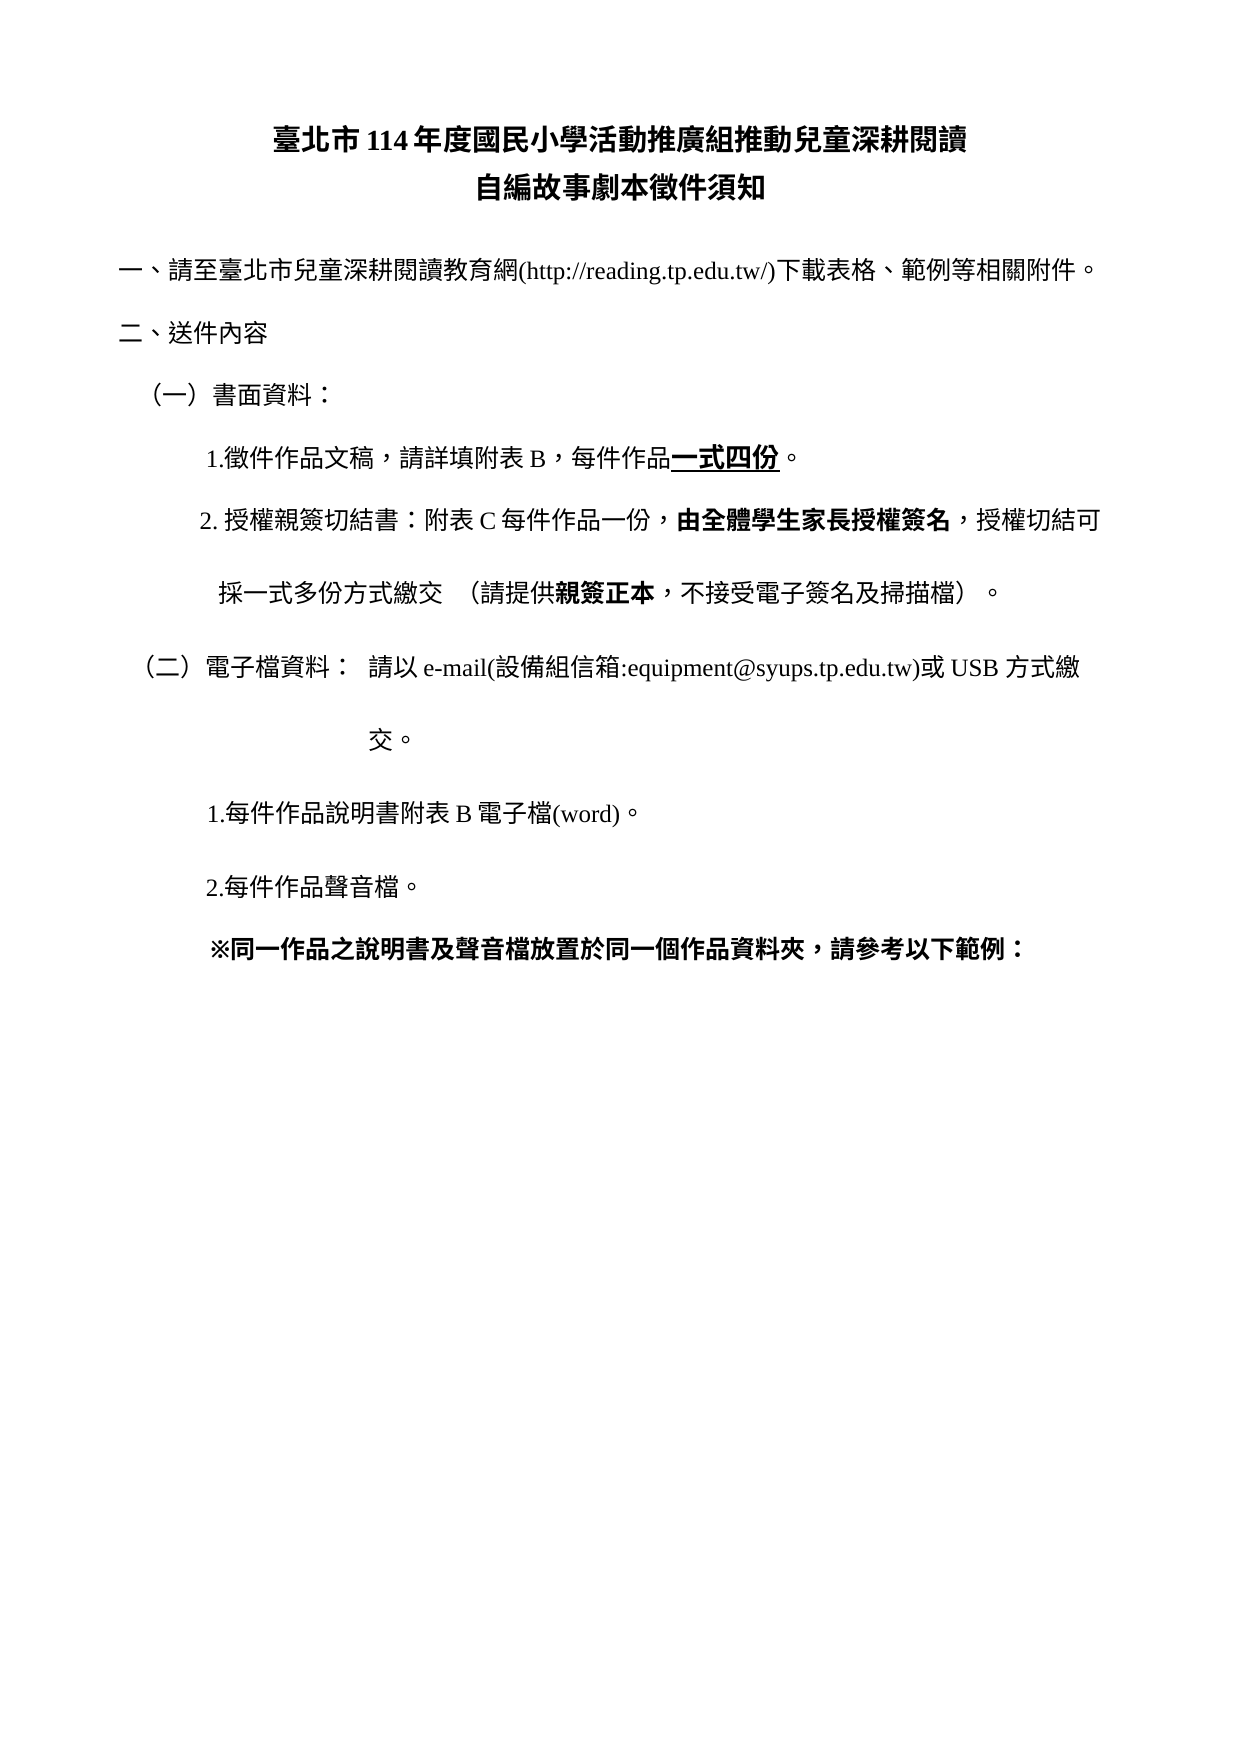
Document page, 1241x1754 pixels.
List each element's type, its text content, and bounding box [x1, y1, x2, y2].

text 二、送件內容 [118, 289, 1122, 352]
text ※同一作品之說明書及聲音檔放置於同一個作品資料夾，請參考以下範例： [118, 906, 1122, 969]
text （二）電子檔資料： 請以e-mail(設備組信箱:equipment@syups.tp.edu.tw)或USB 方式繳 [118, 624, 1122, 686]
text 採一式多份方式繳交 （請提供親簽正本，不接受電子簽名及掃描檔）。 [118, 550, 1122, 613]
text 2. 授權親簽切結書：附表C每件作品一份，由全體學生家長授權簽名，授權切結可 [118, 477, 1122, 539]
text 自編故事劇本徵件須知 [118, 158, 1122, 208]
text 交。 [118, 697, 1122, 759]
text 2.每件作品聲音檔。 [206, 844, 1122, 906]
text （一）書面資料： [118, 352, 1122, 414]
text 1.徵件作品文稿，請詳填附表B，每件作品一式四份。 [118, 414, 1122, 477]
text 1.每件作品說明書附表B電子檔(word)。 [118, 770, 1122, 833]
text 一、請至臺北市兒童深耕閱讀教育網(http://reading.tp.edu.tw/)下載表格、範例等相關附件。 [118, 227, 1122, 289]
text 臺北市114年度國民小學活動推廣組推動兒童深耕閱讀 [118, 96, 1122, 158]
